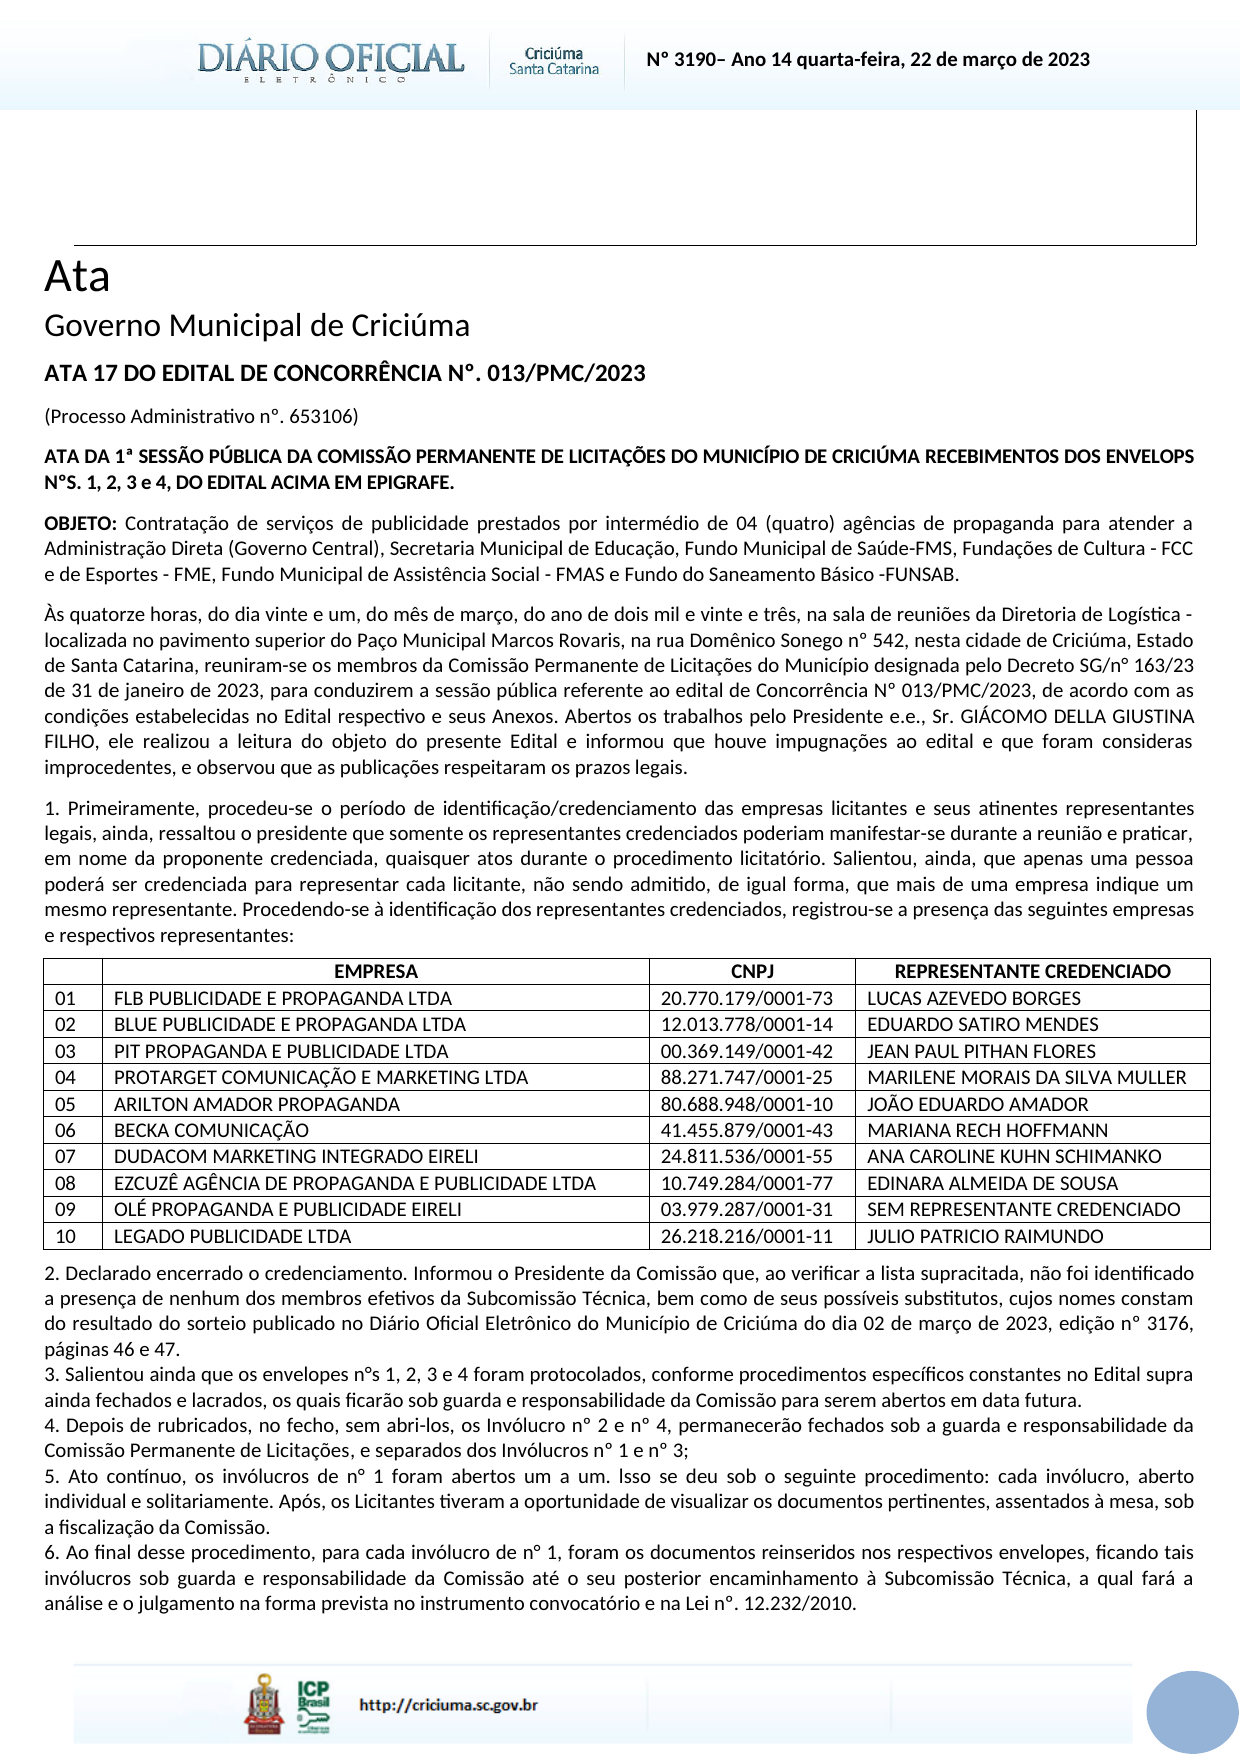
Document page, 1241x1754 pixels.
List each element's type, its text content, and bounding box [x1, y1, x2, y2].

table_cell OLÉ PROPAGANDA E PUBLICIDADE EIRELI [103, 1197, 649, 1222]
text 4. Depois de rubricados, no fecho, sem abri-los, os Invólucro nº 2 e nº 4, permanecerão fechados sob a guarda e responsabilidade da Comissão Permanente de Licitações, e separados dos Invólucros nº 1 e nº 3; [44, 1412, 1196, 1463]
table_cell 06 [44, 1117, 102, 1143]
table_cell EDINARA ALMEIDA DE SOUSA [856, 1170, 1210, 1196]
table_cell 24.811.536/0001-55 [650, 1144, 855, 1169]
table_cell 09 [44, 1197, 102, 1222]
table_header REPRESENTANTE CREDENCIADO [856, 959, 1210, 984]
table_cell BLUE PUBLICIDADE E PROPAGANDA LTDA [103, 1011, 649, 1037]
table_cell 10 [44, 1223, 102, 1248]
table_cell 07 [44, 1144, 102, 1169]
table_cell 10.749.284/0001-77 [650, 1170, 855, 1196]
table_cell 20.770.179/0001-73 [650, 985, 855, 1010]
table_header EMPRESA [103, 959, 649, 984]
table_cell LUCAS AZEVEDO BORGES [856, 985, 1210, 1010]
list 5. Ato contínuo, os invólucros de n° 1 foram abertos um a um. lsso se deu sob o seguinte procedimento: cada invólucro, aberto individual e solitariamente. Após, os Licitantes tiveram a oportunidade de visualizar os documentos pertinentes, assentados à mesa, sob a fiscalização da Comissão. [44, 1463, 1196, 1539]
table_cell 08 [44, 1170, 102, 1196]
table_cell 05 [44, 1091, 102, 1116]
text ATA DA 1ª SESSÃO PÚBLICA DA COMISSÃO PERMANENTE DE LICITAÇÕES DO MUNICÍPIO DE CRICIÚMA RECEBIMENTOS DOS ENVELOPS NºS. 1, 2, 3 e 4, DO EDITAL ACIMA EM EPIGRAFE. [44, 444, 1196, 494]
text (Processo Administrativo nº. 653106) [44, 403, 1196, 428]
table_cell JEAN PAUL PITHAN FLORES [856, 1038, 1210, 1063]
table_cell PIT PROPAGANDA E PUBLICIDADE LTDA [103, 1038, 649, 1063]
table_cell 02 [44, 1011, 102, 1037]
table_cell DUDACOM MARKETING INTEGRADO EIRELI [103, 1144, 649, 1169]
table_cell PROTARGET COMUNICAÇÃO E MARKETING LTDA [103, 1064, 649, 1090]
table_cell 03 [44, 1038, 102, 1063]
table_cell 03.979.287/0001-31 [650, 1197, 855, 1222]
table_cell 04 [44, 1064, 102, 1090]
table_cell JOÃO EDUARDO AMADOR [856, 1091, 1210, 1116]
list 6. Ao final desse procedimento, para cada invólucro de n° 1, foram os documentos reinseridos nos respectivos envelopes, ficando tais invólucros sob guarda e responsabilidade da Comissão até o seu posterior encaminhamento à Subcomissão Técnica, a qual fará a análise e o julgamento na forma prevista no instrumento convocatório e na Lei nº. 12.232/2010. [44, 1539, 1196, 1616]
table_cell FLB PUBLICIDADE E PROPAGANDA LTDA [103, 985, 649, 1010]
table_cell 26.218.216/0001-11 [650, 1223, 855, 1248]
table_header CNPJ [650, 959, 855, 984]
table_cell 12.013.778/0001-14 [650, 1011, 855, 1037]
table_cell JULIO PATRICIO RAIMUNDO [856, 1223, 1210, 1248]
table_cell MARIANA RECH HOFFMANN [856, 1117, 1210, 1143]
table_cell 80.688.948/0001-10 [650, 1091, 855, 1116]
table_cell SEM REPRESENTANTE CREDENCIADO [856, 1197, 1210, 1222]
text Às quatorze horas, do dia vinte e um, do mês de março, do ano de dois mil e vinte e três, na sala de reuniões da Diretoria de Logística - localizada no pavimento superior do Paço Municipal Marcos Rovaris, na rua Domênico Sonego nº 542, nesta cidade de Criciúma, Estado de Santa Catarina, reuniram-se os membros da Comissão Permanente de Licitações do Município designada pelo Decreto SG/n° 163/23 de 31 de janeiro de 2023, para conduzirem a sessão pública referente ao edital de Concorrência Nº 013/PMC/2023, de acordo com as condições estabelecidas no Edital respectivo e seus Anexos. Abertos os trabalhos pelo Presidente e.e., Sr. GIÁCOMO DELLA GIUSTINA FILHO, ele realizou a leitura do objeto do presente Edital e informou que houve impugnações ao edital e que foram consideras improcedentes, e observou que as publicações respeitaram os prazos legais. [44, 601, 1196, 779]
table_cell 00.369.149/0001-42 [650, 1038, 855, 1063]
text Ata [44, 245, 1196, 304]
table_cell 88.271.747/0001-25 [650, 1064, 855, 1090]
table_cell EZCUZÊ AGÊNCIA DE PROPAGANDA E PUBLICIDADE LTDA [103, 1170, 649, 1196]
table_cell LEGADO PUBLICIDADE LTDA [103, 1223, 649, 1248]
table_cell ANA CAROLINE KUHN SCHIMANKO [856, 1144, 1210, 1169]
table_header [44, 959, 102, 984]
text 3. Salientou ainda que os envelopes n°s 1, 2, 3 e 4 foram protocolados, conforme procedimentos específicos constantes no Edital supra ainda fechados e lacrados, os quais ficarão sob guarda e responsabilidade da Comissão para serem abertos em data futura. [44, 1361, 1196, 1412]
table_cell BECKA COMUNICAÇÃO [103, 1117, 649, 1143]
table_cell 41.455.879/0001-43 [650, 1117, 855, 1143]
text 2. Declarado encerrado o credenciamento. Informou o Presidente da Comissão que, ao verificar a lista supracitada, não foi identificado a presença de nenhum dos membros efetivos da Subcomissão Técnica, bem como de seus possíveis substitutos, cujos nomes constam do resultado do sorteio publicado no Diário Oficial Eletrônico do Município de Criciúma do dia 02 de março de 2023, edição nº 3176, páginas 46 e 47. [44, 1260, 1196, 1361]
table_cell 01 [44, 985, 102, 1010]
text OBJETO: Contratação de serviços de publicidade prestados por intermédio de 04 (quatro) agências de propaganda para atender a Administração Direta (Governo Central), Secretaria Municipal de Educação, Fundo Municipal de Saúde-FMS, Fundações de Cultura - FCC e de Esportes - FME, Fundo Municipal de Assistência Social - FMAS e Fundo do Saneamento Básico -FUNSAB. [44, 510, 1196, 586]
text Governo Municipal de Criciúma [44, 304, 1196, 344]
text ATA 17 DO EDITAL DE CONCORRÊNCIA Nº. 013/PMC/2023 [44, 357, 1196, 388]
text 1. Primeiramente, procedeu-se o período de identificação/credenciamento das empresas licitantes e seus atinentes representantes legais, ainda, ressaltou o presidente que somente os representantes credenciados poderiam manifestar-se durante a reunião e praticar, em nome da proponente credenciada, quaisquer atos durante o procedimento licitatório. Salientou, ainda, que apenas uma pessoa poderá ser credenciada para representar cada licitante, não sendo admitido, de igual forma, que mais de uma empresa indique um mesmo representante. Procedendo-se à identificação dos representantes credenciados, registrou-se a presença das seguintes empresas e respectivos representantes: [44, 795, 1196, 947]
table_cell MARILENE MORAIS DA SILVA MULLER [856, 1064, 1210, 1090]
table_cell ARILTON AMADOR PROPAGANDA [103, 1091, 649, 1116]
table_cell EDUARDO SATIRO MENDES [856, 1011, 1210, 1037]
